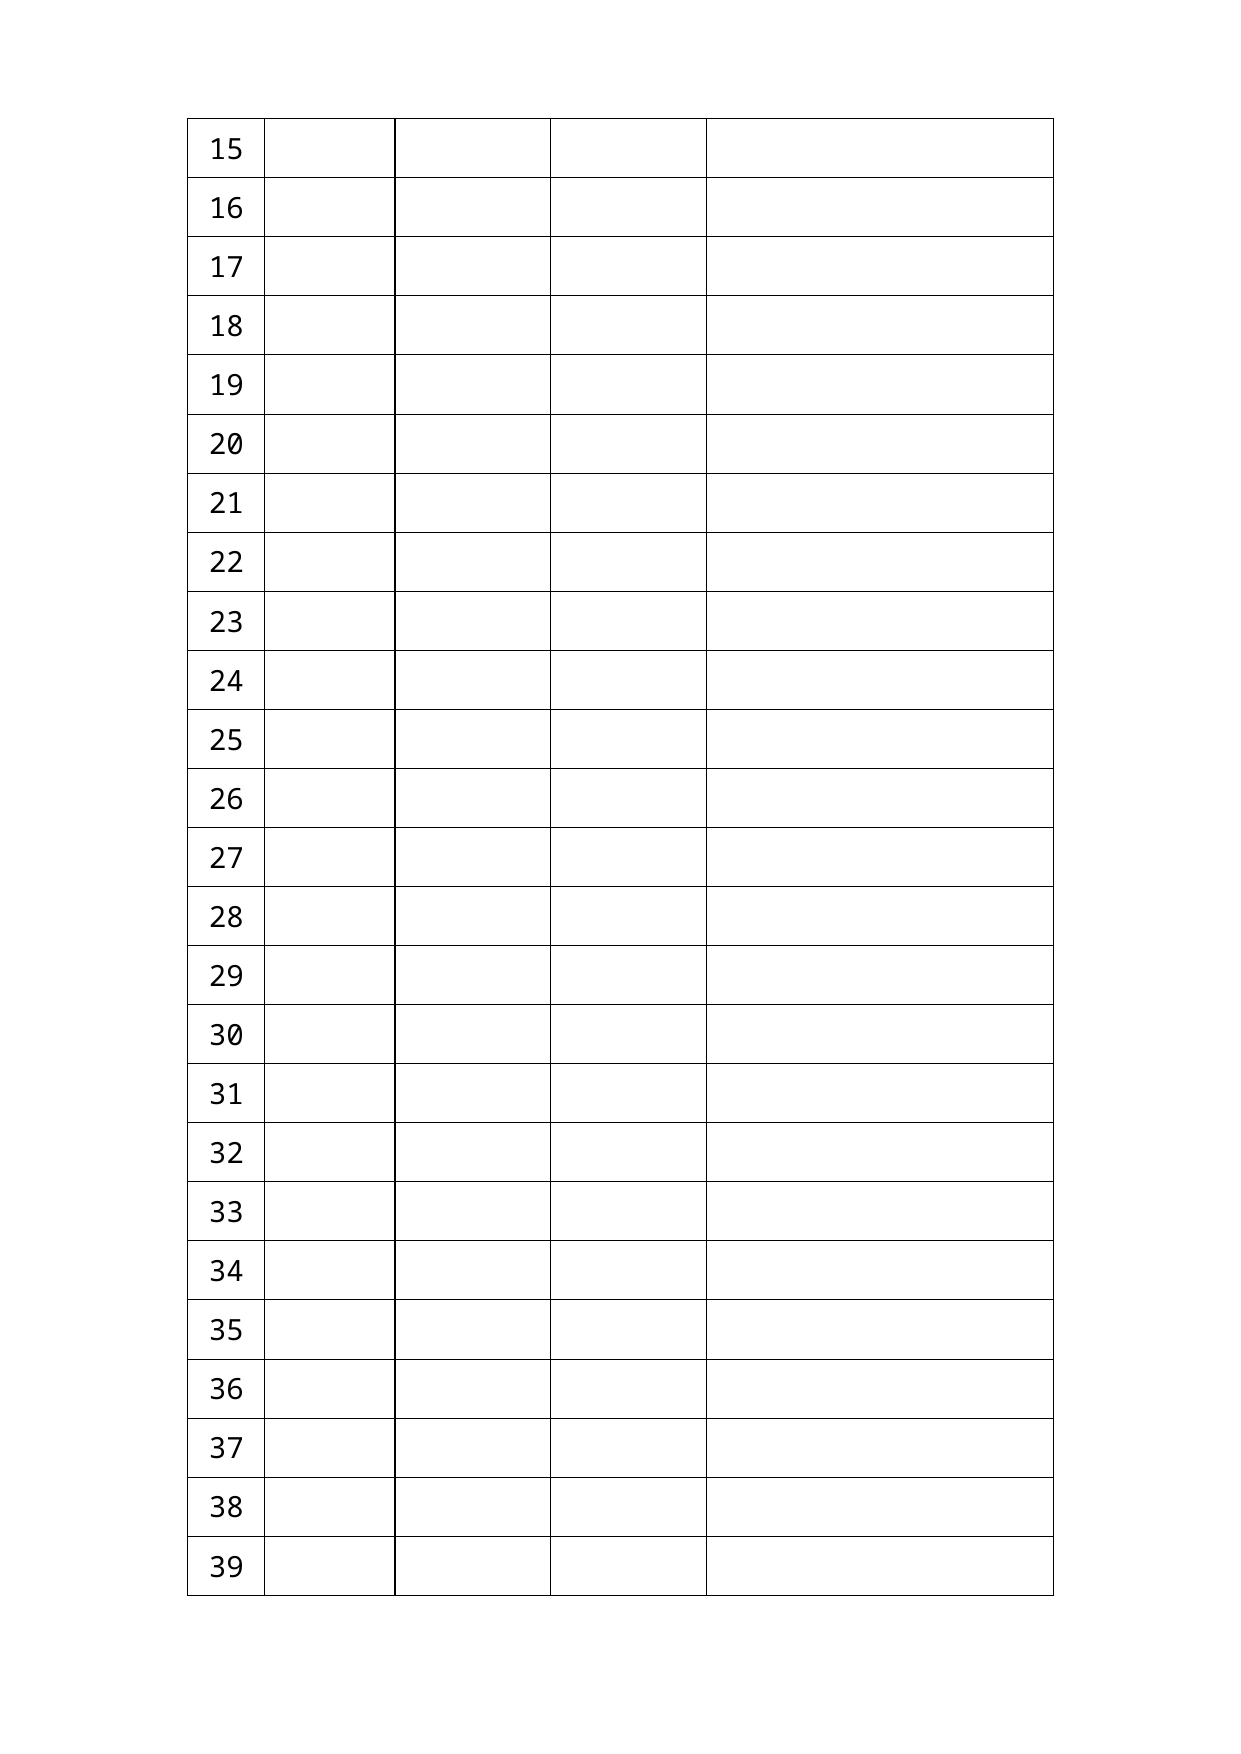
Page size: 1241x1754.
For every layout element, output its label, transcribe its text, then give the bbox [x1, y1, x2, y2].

table_cell [265, 651, 394, 709]
table_cell [396, 296, 550, 354]
table_cell 35 [188, 1300, 264, 1358]
table_cell [265, 415, 394, 472]
table_cell [396, 769, 550, 827]
table_cell [551, 1360, 706, 1417]
table_cell 21 [188, 474, 264, 532]
table_cell [396, 533, 550, 591]
table_cell 15 [188, 119, 264, 177]
table_cell [396, 1064, 550, 1122]
table_cell [551, 1300, 706, 1358]
table_cell [396, 1360, 550, 1417]
table_cell [265, 1241, 394, 1299]
table_cell [265, 710, 394, 768]
table_cell [551, 710, 706, 768]
table_cell [265, 769, 394, 827]
table_cell [707, 887, 1053, 945]
table_cell [551, 1005, 706, 1063]
table_cell [265, 474, 394, 532]
table_cell [707, 1300, 1053, 1358]
table_cell [396, 592, 550, 650]
table_cell [396, 237, 550, 295]
table_cell 25 [188, 710, 264, 768]
table_cell 33 [188, 1182, 264, 1240]
table_cell [396, 651, 550, 709]
table_cell [707, 355, 1053, 413]
table_cell [707, 828, 1053, 886]
table_cell 36 [188, 1360, 264, 1417]
table_cell [707, 1419, 1053, 1477]
table_cell [396, 1123, 550, 1181]
table_cell [265, 592, 394, 650]
table_cell 31 [188, 1064, 264, 1122]
table_cell 19 [188, 355, 264, 413]
table_cell [265, 828, 394, 886]
table_cell [707, 1537, 1053, 1595]
table_cell 32 [188, 1123, 264, 1181]
table_cell 34 [188, 1241, 264, 1299]
table_cell [396, 1537, 550, 1595]
table_cell [551, 119, 706, 177]
table_cell [551, 651, 706, 709]
table_cell [707, 710, 1053, 768]
table_cell [707, 237, 1053, 295]
table_cell [265, 1360, 394, 1417]
table_cell [396, 1241, 550, 1299]
table_cell 26 [188, 769, 264, 827]
table_cell [265, 178, 394, 236]
table_cell [265, 1419, 394, 1477]
table_cell [396, 946, 550, 1004]
table_cell [396, 710, 550, 768]
table_cell [551, 237, 706, 295]
table_cell [551, 533, 706, 591]
table_cell [551, 178, 706, 236]
table_cell [265, 1182, 394, 1240]
table_cell [265, 119, 394, 177]
table_cell [551, 828, 706, 886]
table_cell [707, 415, 1053, 472]
table_cell [396, 1300, 550, 1358]
table_cell [551, 1241, 706, 1299]
table_cell [396, 828, 550, 886]
table_cell [707, 178, 1053, 236]
table_cell [551, 1182, 706, 1240]
table_cell [551, 946, 706, 1004]
table_cell [707, 1360, 1053, 1417]
table_cell 20 [188, 415, 264, 472]
table_cell 24 [188, 651, 264, 709]
table_cell [265, 296, 394, 354]
table_cell [265, 1300, 394, 1358]
table_cell [551, 887, 706, 945]
table_cell 28 [188, 887, 264, 945]
table_cell [707, 1182, 1053, 1240]
table_cell [396, 178, 550, 236]
table_cell [265, 1478, 394, 1536]
table_cell [551, 296, 706, 354]
table_cell [551, 1478, 706, 1536]
table_cell [265, 1005, 394, 1063]
table_cell [396, 1005, 550, 1063]
table_cell [396, 1419, 550, 1477]
table_cell [265, 1537, 394, 1595]
table_cell [707, 296, 1053, 354]
table_cell 38 [188, 1478, 264, 1536]
table_cell [551, 1123, 706, 1181]
table_cell 23 [188, 592, 264, 650]
table_cell [707, 769, 1053, 827]
table_cell [396, 887, 550, 945]
table_cell [551, 769, 706, 827]
table_cell [265, 533, 394, 591]
table_cell [265, 887, 394, 945]
table_cell [707, 1478, 1053, 1536]
table_cell 37 [188, 1419, 264, 1477]
table_cell [551, 1537, 706, 1595]
table_cell [707, 946, 1053, 1004]
table_cell 18 [188, 296, 264, 354]
table_cell [707, 1241, 1053, 1299]
table_cell 39 [188, 1537, 264, 1595]
table_cell 17 [188, 237, 264, 295]
table_cell 16 [188, 178, 264, 236]
table_cell [396, 1182, 550, 1240]
table_cell [396, 355, 550, 413]
table_cell [551, 1064, 706, 1122]
table_cell [265, 1123, 394, 1181]
table_cell 22 [188, 533, 264, 591]
table_cell [551, 355, 706, 413]
table_cell [707, 1123, 1053, 1181]
table_cell [707, 1064, 1053, 1122]
table_cell [551, 1419, 706, 1477]
table_cell [396, 119, 550, 177]
table_cell [265, 1064, 394, 1122]
table_cell [396, 415, 550, 472]
table_cell [707, 592, 1053, 650]
table_cell [265, 355, 394, 413]
table_cell [551, 474, 706, 532]
table_cell [707, 474, 1053, 532]
table_cell [396, 1478, 550, 1536]
table_cell [396, 474, 550, 532]
table_cell [707, 651, 1053, 709]
table_cell [707, 119, 1053, 177]
table_cell [707, 1005, 1053, 1063]
table_cell [707, 533, 1053, 591]
table_cell 27 [188, 828, 264, 886]
table_cell 30 [188, 1005, 264, 1063]
table_cell [551, 592, 706, 650]
table_cell [265, 946, 394, 1004]
table_cell [551, 415, 706, 472]
table_cell [265, 237, 394, 295]
table_cell 29 [188, 946, 264, 1004]
